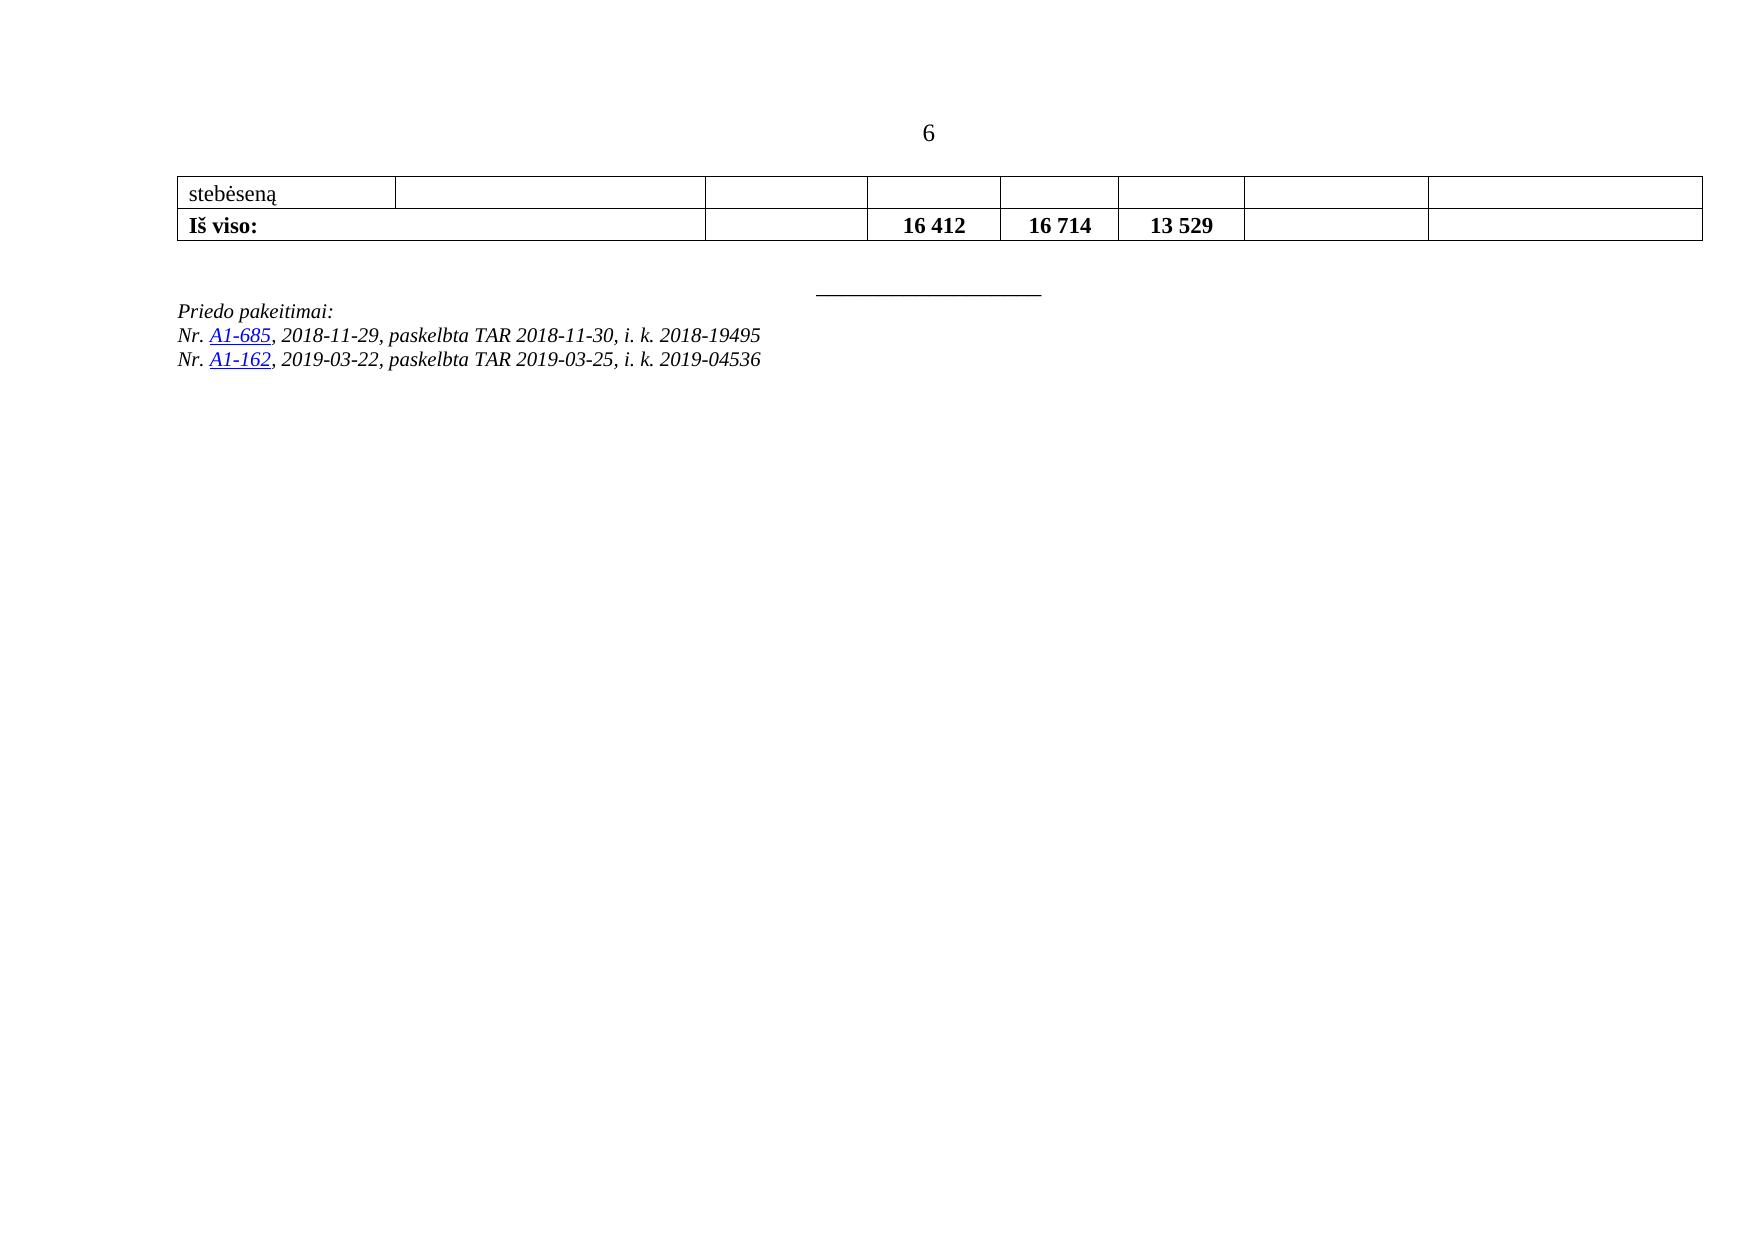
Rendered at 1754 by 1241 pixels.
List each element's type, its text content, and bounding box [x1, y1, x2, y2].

text Nr. A1-685, 2018-11-29, paskelbta TAR 2018-11-30, i. k. 2018-19495 [177, 323, 1680, 347]
text Priedo pakeitimai: [177, 299, 1680, 323]
table_cell Iš viso: [178, 209, 705, 240]
table_cell [1119, 177, 1244, 208]
table_cell 16 714 [1001, 209, 1118, 240]
text Nr. A1-162, 2019-03-22, paskelbta TAR 2019-03-25, i. k. 2019-04536 [177, 347, 1680, 371]
table_cell [1245, 209, 1428, 240]
table_cell [1245, 177, 1428, 208]
table_cell 16 412 [868, 209, 1000, 240]
table_cell 13 529 [1119, 209, 1244, 240]
table_cell [1001, 177, 1118, 208]
table_cell [706, 209, 867, 240]
table_cell [1429, 177, 1702, 208]
table_cell stebėseną [178, 177, 395, 208]
table_cell [706, 177, 867, 208]
table_cell [396, 177, 705, 208]
table_cell [1429, 209, 1702, 240]
text __________________ [177, 270, 1680, 299]
table_cell [868, 177, 1000, 208]
